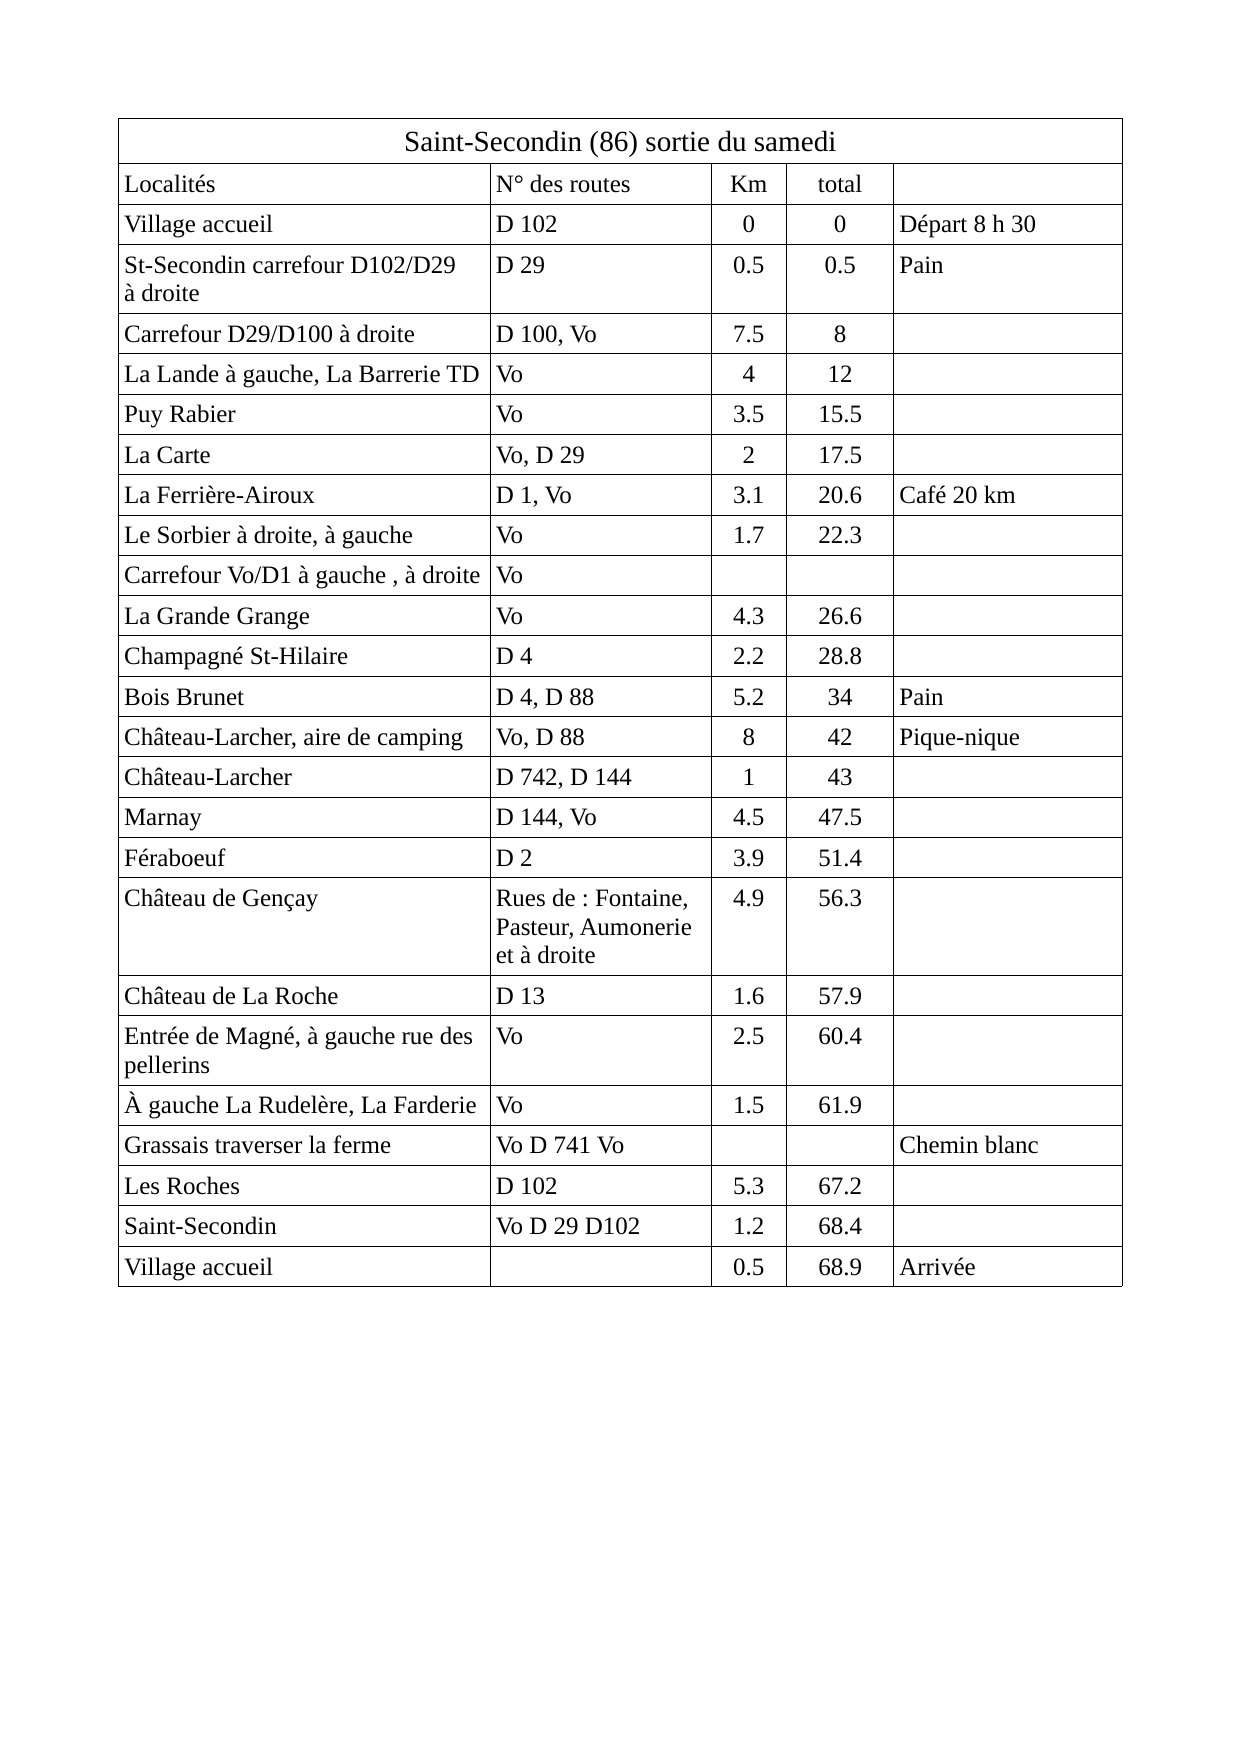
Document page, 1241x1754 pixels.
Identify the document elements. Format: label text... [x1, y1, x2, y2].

table_cell 0,5 [712, 245, 786, 313]
table_cell 56,3 [787, 878, 893, 975]
table_cell D 144, Vo [491, 798, 711, 837]
table_cell D 1, Vo [491, 475, 711, 514]
table_cell Km [712, 164, 786, 203]
table_cell [894, 798, 1122, 837]
table_cell [894, 596, 1122, 635]
table_cell 8 [787, 314, 893, 353]
table_cell Café 20 km [894, 475, 1122, 514]
table_cell D 102 [491, 1166, 711, 1205]
table_cell Grassais traverser la ferme [119, 1126, 490, 1165]
table_cell 68,9 [787, 1247, 893, 1286]
table_cell Entrée de Magné, à gauche rue des pellerins [119, 1016, 490, 1084]
table_cell [787, 556, 893, 595]
table_cell 68,4 [787, 1206, 893, 1246]
table_cell 1,7 [712, 516, 786, 555]
table_cell Pain [894, 677, 1122, 716]
table_cell Pain [894, 245, 1122, 313]
table_cell Château-Larcher [119, 757, 490, 797]
table_cell 0,5 [787, 245, 893, 313]
table_cell [894, 878, 1122, 975]
table_cell 57,9 [787, 976, 893, 1015]
table_cell [894, 395, 1122, 434]
table_cell Vo [491, 1016, 711, 1084]
table_cell [894, 435, 1122, 474]
table_cell Localités [119, 164, 490, 203]
table_cell [894, 314, 1122, 353]
table_cell D 2 [491, 838, 711, 877]
table_cell total [787, 164, 893, 203]
table_cell [894, 636, 1122, 676]
table_cell D 102 [491, 205, 711, 244]
table_cell Château de La Roche [119, 976, 490, 1015]
table_cell 5,3 [712, 1166, 786, 1205]
table_cell 15,5 [787, 395, 893, 434]
table_cell Arrivée [894, 1247, 1122, 1286]
table_cell 61,9 [787, 1086, 893, 1125]
table_cell La Ferrière-Airoux [119, 475, 490, 514]
table_cell [894, 354, 1122, 393]
table_cell [787, 1126, 893, 1165]
table_cell 0 [712, 205, 786, 244]
table_cell La Lande à gauche, La Barrerie TD [119, 354, 490, 393]
table_cell Champagné St-Hilaire [119, 636, 490, 676]
table_cell 0,5 [712, 1247, 786, 1286]
table_cell 2,2 [712, 636, 786, 676]
table_cell [894, 556, 1122, 595]
table_cell À gauche La Rudelère, La Farderie [119, 1086, 490, 1125]
table_cell Départ 8 h 30 [894, 205, 1122, 244]
table_cell Marnay [119, 798, 490, 837]
table_cell 1 [712, 757, 786, 797]
table_cell Chemin blanc [894, 1126, 1122, 1165]
table_cell Féraboeuf [119, 838, 490, 877]
table_cell Vo [491, 556, 711, 595]
table_cell 4 [712, 354, 786, 393]
table_cell 4,9 [712, 878, 786, 975]
table_cell Vo [491, 395, 711, 434]
table_cell Vo D 29 D102 [491, 1206, 711, 1246]
table_cell Rues de : Fontaine, Pasteur, Aumonerie et à droite [491, 878, 711, 975]
table_cell 7,5 [712, 314, 786, 353]
table_header Saint-Secondin (86) sortie du samedi [119, 119, 1122, 163]
table_cell Puy Rabier [119, 395, 490, 434]
table_cell 42 [787, 717, 893, 756]
table_cell [712, 1126, 786, 1165]
table_cell D 4 [491, 636, 711, 676]
table_cell [894, 976, 1122, 1015]
table_cell 3,1 [712, 475, 786, 514]
table_cell La Carte [119, 435, 490, 474]
table_cell [894, 838, 1122, 877]
table_cell 3,5 [712, 395, 786, 434]
table_cell D 100, Vo [491, 314, 711, 353]
table_cell 2,5 [712, 1016, 786, 1084]
table_cell [894, 1086, 1122, 1125]
table_cell Château-Larcher, aire de camping [119, 717, 490, 756]
table_cell 4,3 [712, 596, 786, 635]
table_cell D 742, D 144 [491, 757, 711, 797]
table_cell Village accueil [119, 1247, 490, 1286]
table_cell D 29 [491, 245, 711, 313]
table_cell [894, 164, 1122, 203]
table_cell 12 [787, 354, 893, 393]
table_cell Village accueil [119, 205, 490, 244]
table_cell Vo, D 29 [491, 435, 711, 474]
table_cell Carrefour D29/D100 à droite [119, 314, 490, 353]
table_cell [894, 516, 1122, 555]
table_cell Pique-nique [894, 717, 1122, 756]
table_cell Carrefour Vo/D1 à gauche , à droite [119, 556, 490, 595]
table_cell Vo [491, 354, 711, 393]
table_cell 2 [712, 435, 786, 474]
table_cell 8 [712, 717, 786, 756]
table_cell 20,6 [787, 475, 893, 514]
table_cell D 4, D 88 [491, 677, 711, 716]
table_cell Vo [491, 1086, 711, 1125]
table_cell Vo [491, 596, 711, 635]
table_cell 4,5 [712, 798, 786, 837]
table_cell 28,8 [787, 636, 893, 676]
table_cell Les Roches [119, 1166, 490, 1205]
table_cell 3,9 [712, 838, 786, 877]
table_cell 60,4 [787, 1016, 893, 1084]
table_cell 51,4 [787, 838, 893, 877]
table_cell 1,6 [712, 976, 786, 1015]
table_cell [712, 556, 786, 595]
table_cell 1,5 [712, 1086, 786, 1125]
table_cell [894, 1166, 1122, 1205]
table_cell [894, 1016, 1122, 1084]
table_cell La Grande Grange [119, 596, 490, 635]
table_cell Vo D 741 Vo [491, 1126, 711, 1165]
table_cell 43 [787, 757, 893, 797]
table_cell Bois Brunet [119, 677, 490, 716]
table_cell [894, 1206, 1122, 1246]
table_cell [894, 757, 1122, 797]
table_cell 47,5 [787, 798, 893, 837]
table_cell N° des routes [491, 164, 711, 203]
table_cell Vo [491, 516, 711, 555]
table_cell 1,2 [712, 1206, 786, 1246]
table_cell 17,5 [787, 435, 893, 474]
table_cell [491, 1247, 711, 1286]
table_cell Vo, D 88 [491, 717, 711, 756]
table_cell Château de Gençay [119, 878, 490, 975]
table_cell D 13 [491, 976, 711, 1015]
table_cell 34 [787, 677, 893, 716]
table_cell Saint-Secondin [119, 1206, 490, 1246]
table_cell 5,2 [712, 677, 786, 716]
table_cell St-Secondin carrefour D102/D29 à droite [119, 245, 490, 313]
table_cell 0 [787, 205, 893, 244]
table_cell 67,2 [787, 1166, 893, 1205]
table_cell 22,3 [787, 516, 893, 555]
table_cell 26,6 [787, 596, 893, 635]
table_cell Le Sorbier à droite, à gauche [119, 516, 490, 555]
